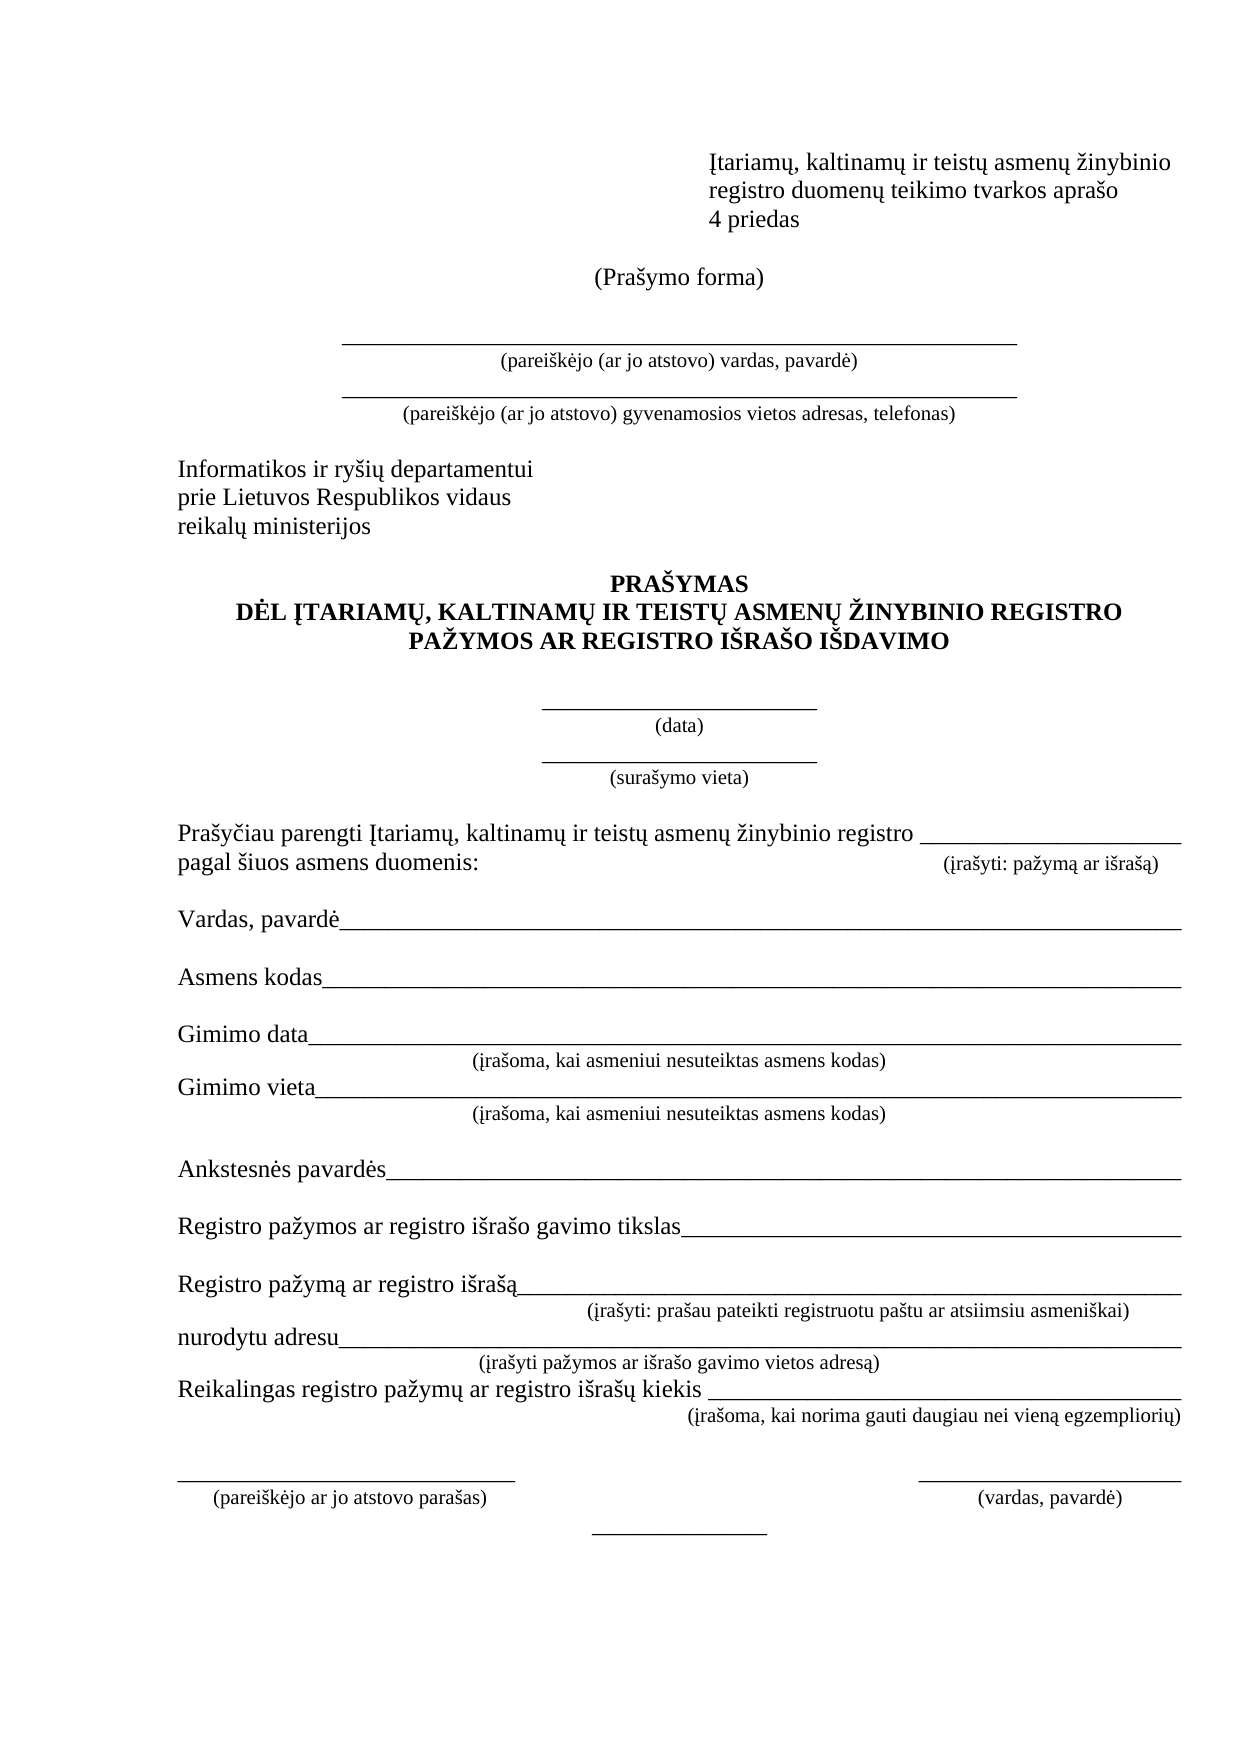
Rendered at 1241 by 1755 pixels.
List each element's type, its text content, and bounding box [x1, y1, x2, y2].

text Registro pažymą ar registro išrašą [177, 1269, 1181, 1297]
text (pareiškėjo ar jo atstovo parašas) (vardas, pavardė) [177, 1485, 1181, 1509]
text registro duomenų teikimo tvarkos aprašo [177, 176, 1181, 204]
text 4 priedas [177, 204, 1181, 233]
text Vardas, pavardė [177, 904, 1181, 933]
text nurodytu adresu [177, 1322, 1181, 1350]
text Gimimo vieta [177, 1072, 1181, 1101]
text (pareiškėjo (ar jo atstovo) gyvenamosios vietos adresas, telefonas) [177, 401, 1181, 425]
text Įtariamų, kaltinamų ir teistų asmenų žinybinio [177, 147, 1181, 176]
text Reikalingas registro pažymų ar registro išrašų kiekis [177, 1374, 1181, 1403]
text pagal šiuos asmens duomenis: (įrašyti: pažymą ar išrašą) [177, 847, 1181, 876]
text Registro pažymos ar registro išrašo gavimo tikslas [177, 1211, 1181, 1240]
text (pareiškėjo (ar jo atstovo) vardas, pavardė) [177, 348, 1181, 372]
text ______________________ [177, 684, 1181, 712]
text Gimimo data [177, 1019, 1181, 1048]
text ______________________________________________________ [177, 372, 1181, 401]
text ______________________________________________________ [177, 319, 1181, 348]
text ______________ [177, 1509, 1181, 1537]
text reikalų ministerijos [177, 511, 1181, 540]
text (data) [177, 712, 1181, 737]
text Prašyčiau parengti Įtariamų, kaltinamų ir teistų asmenų žinybinio registro [177, 818, 1181, 847]
text (įrašyti pažymos ar išrašo gavimo vietos adresą) [177, 1350, 1181, 1374]
text DĖL ĮTARIAMŲ, KALTINAMŲ IR TEISTŲ ASMENŲ ŽINYBINIO REGISTRO PAŽYMOS AR REGISTRO IŠRAŠO IŠDAVIMO [177, 597, 1181, 655]
text (įrašoma, kai asmeniui nesuteiktas asmens kodas) [177, 1048, 1181, 1072]
text Asmens kodas [177, 962, 1181, 991]
text Ankstesnės pavardės [177, 1154, 1181, 1182]
text PRAŠYMAS [177, 569, 1181, 597]
text Informatikos ir ryšių departamentui [177, 454, 1181, 482]
text ______________________ [177, 737, 1181, 765]
text prie Lietuvos Respublikos vidaus [177, 482, 1181, 511]
text (Prašymo forma) [177, 262, 1181, 291]
text (surašymo vieta) [177, 765, 1181, 789]
text ___________________________ _____________________ [177, 1456, 1181, 1485]
text (įrašoma, kai asmeniui nesuteiktas asmens kodas) [177, 1101, 1181, 1125]
text (įrašyti: prašau pateikti registruotu paštu ar atsiimsiu asmeniškai) [177, 1297, 1181, 1322]
text (įrašoma, kai norima gauti daugiau nei vieną egzempliorių) [177, 1403, 1181, 1427]
